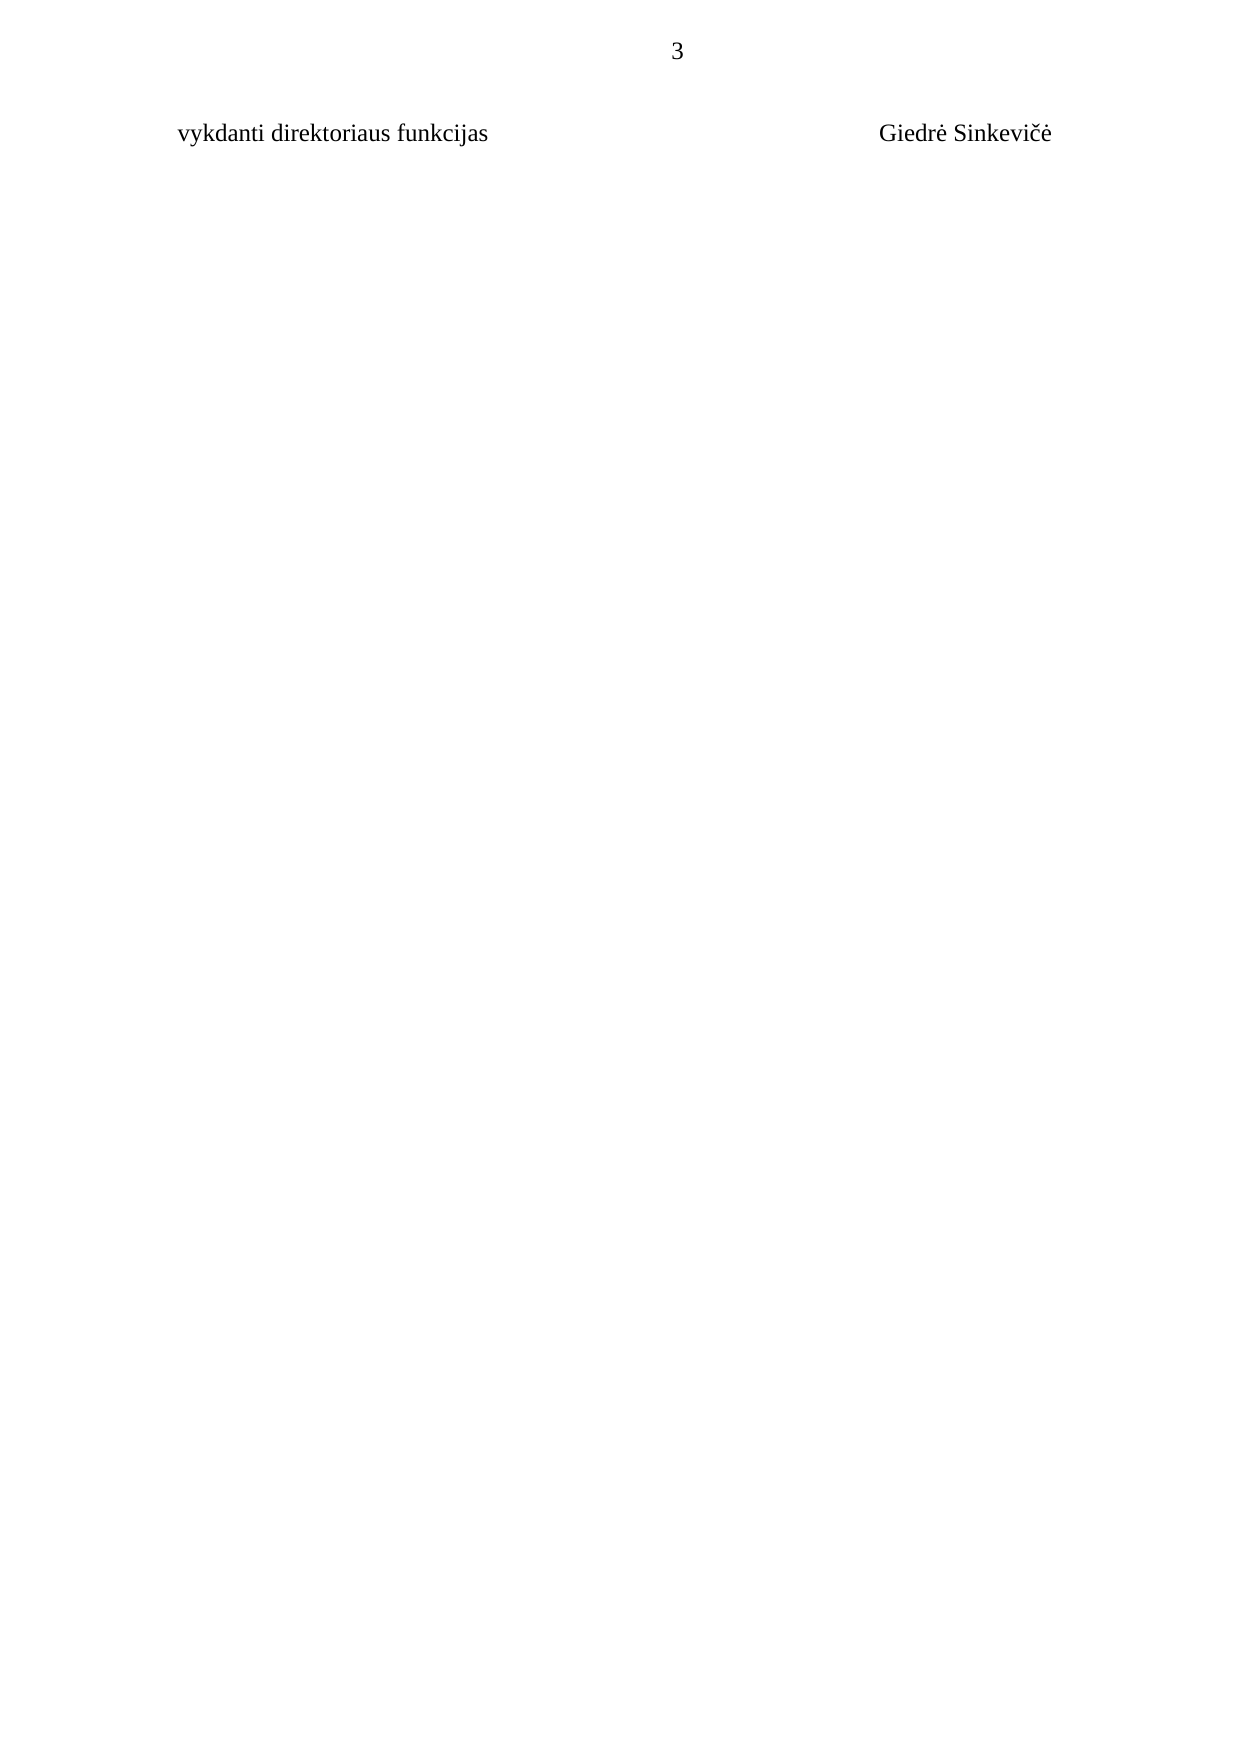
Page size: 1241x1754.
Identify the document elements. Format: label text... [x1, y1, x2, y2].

text vykdanti direktoriaus funkcijas Giedrė Sinkevičė [177, 118, 1181, 147]
